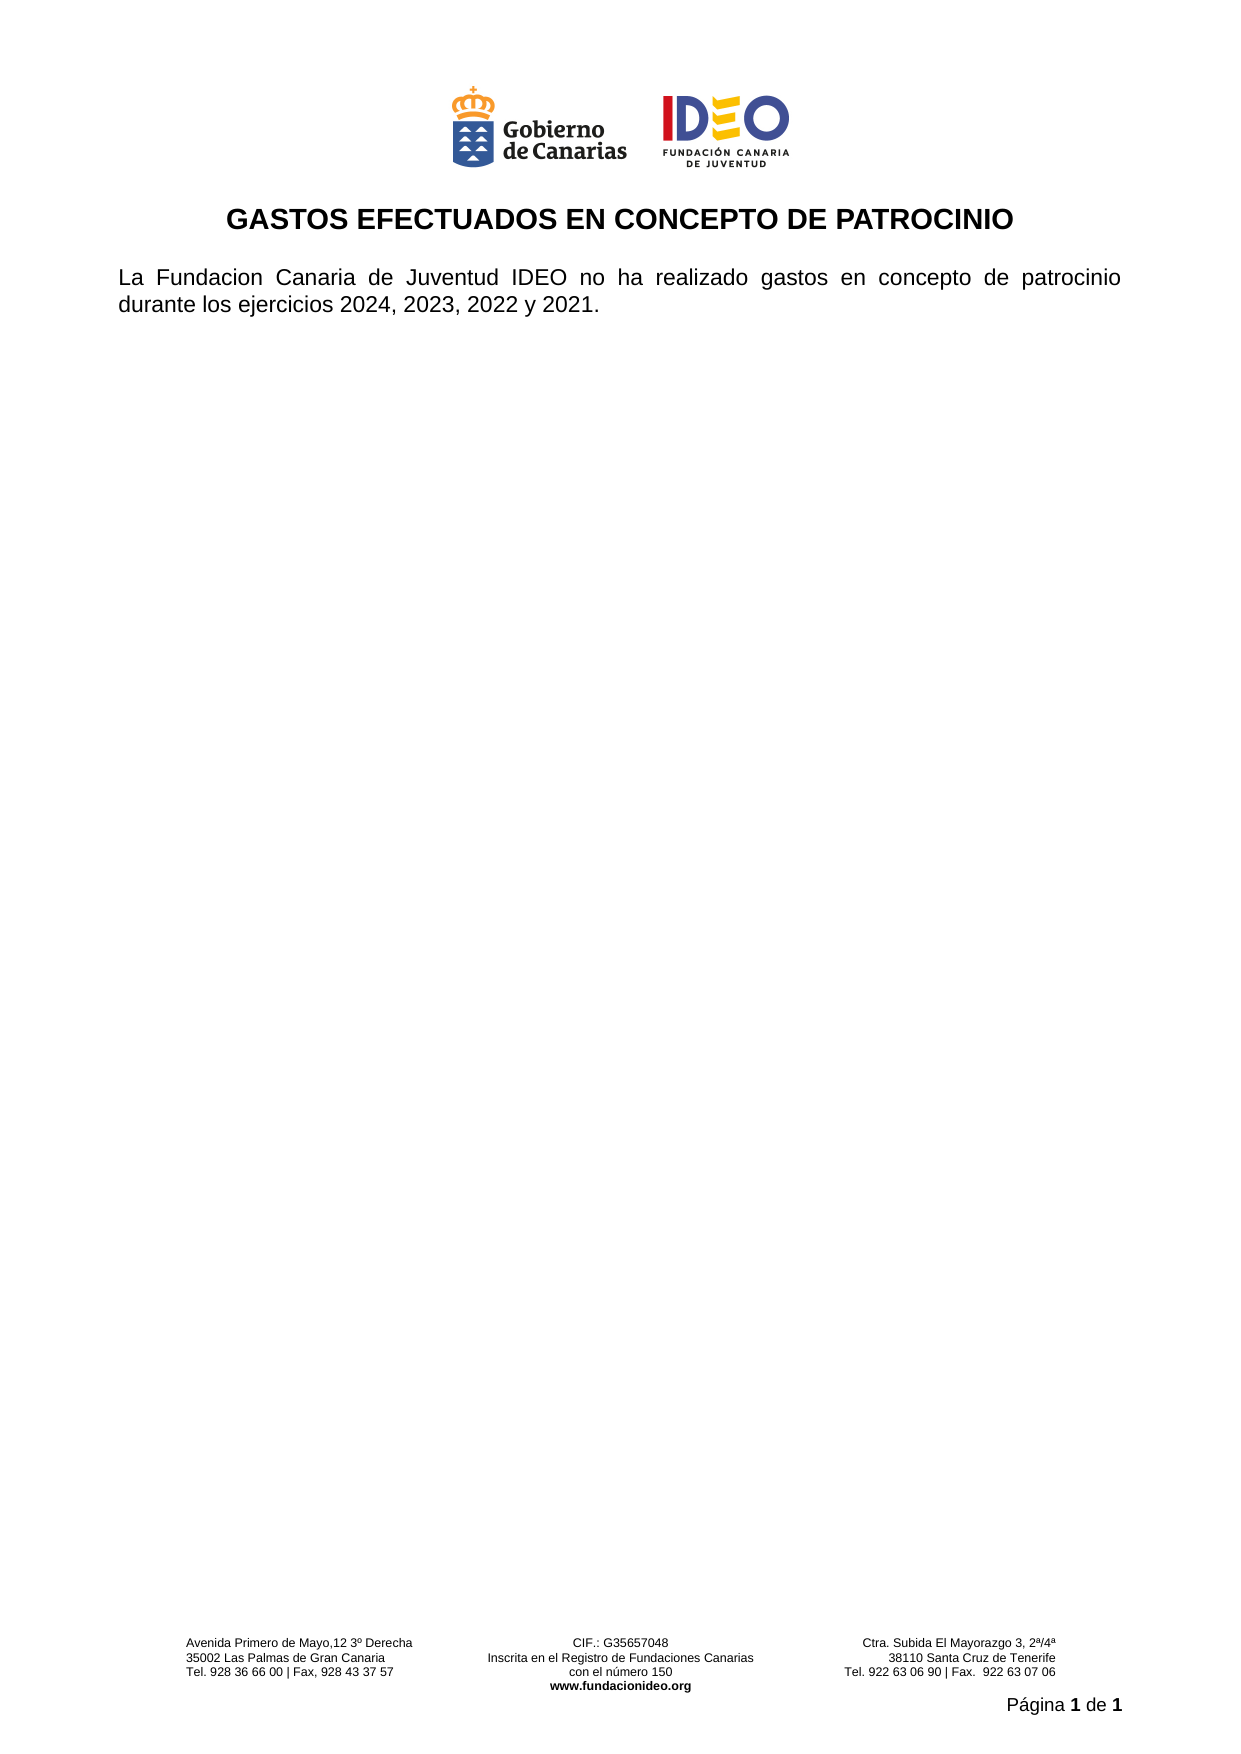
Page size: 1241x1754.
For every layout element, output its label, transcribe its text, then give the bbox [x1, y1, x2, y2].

text La Fundacion Canaria de Juventud IDEO no ha realizado gastos en concepto de patrocinio durante los ejercicios 2024, 2023, 2022 y 2021. [118, 264, 1122, 317]
text GASTOS EFECTUADOS EN CONCEPTO DE PATROCINIO [118, 202, 1122, 236]
